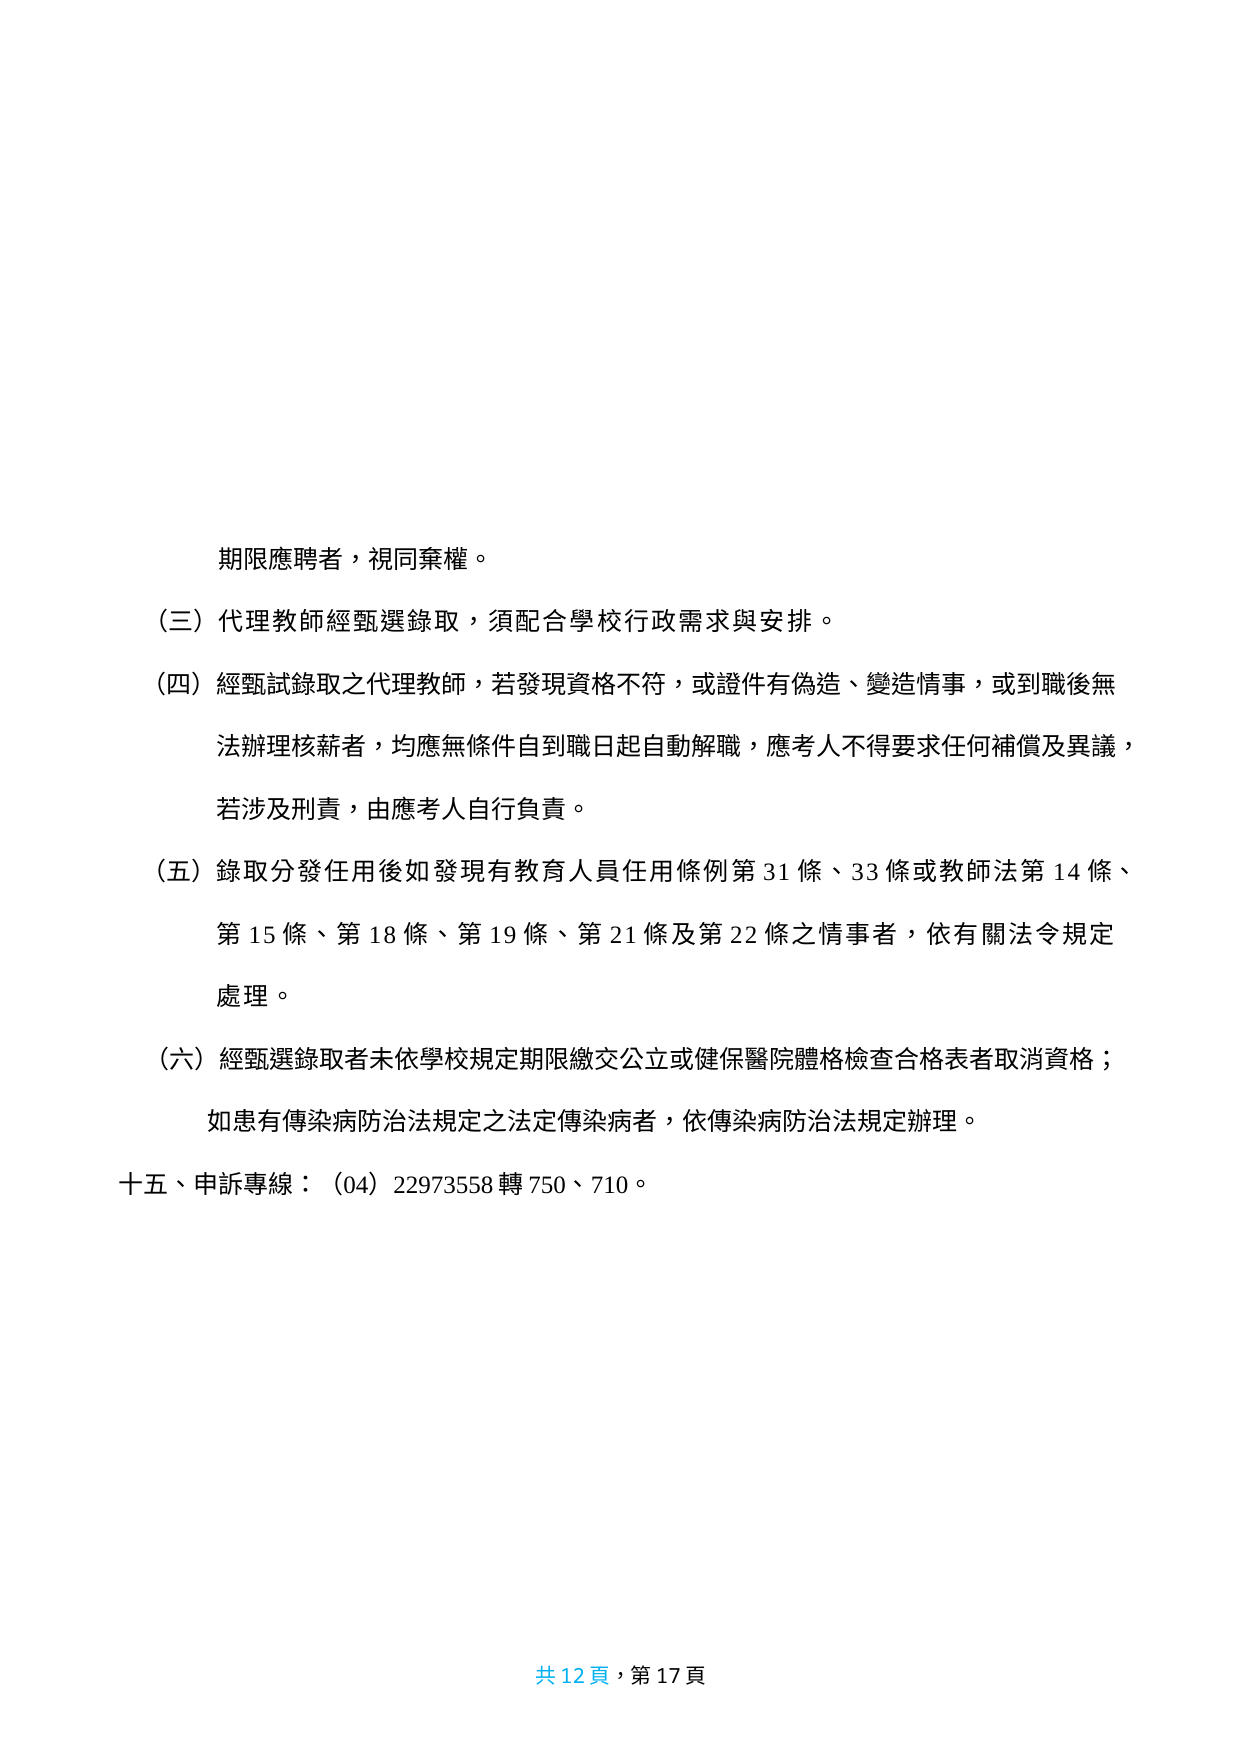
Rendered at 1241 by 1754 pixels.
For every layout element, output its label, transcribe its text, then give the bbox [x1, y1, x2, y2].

text （四）經甄試錄取之代理教師，若發現資格不符，或證件有偽造、變造情事，或到職後無法辦理核薪者，均應無條件自到職日起自動解職，應考人不得要求任何補償及異議，若涉及刑責，由應考人自行負責。 [141, 641, 1122, 828]
text （六）經甄選錄取者未依學校規定期限繳交公立或健保醫院體格檢查合格表者取消資格；如患有傳染病防治法規定之法定傳染病者，依傳染病防治法規定辦理。 [144, 1016, 1122, 1141]
text 期限應聘者，視同棄權。 [143, 516, 1122, 578]
text （三）代理教師經甄選錄取，須配合學校行政需求與安排。 [118, 578, 1122, 641]
text （五）錄取分發任用後如發現有教育人員任用條例第31條、33條或教師法第14條、第15條、第18條、第19條、第21條及第22條之情事者，依有關法令規定處理。 [141, 828, 1122, 1016]
text 十五、申訴專線：（04）22973558轉750、710。 [118, 1141, 1122, 1203]
